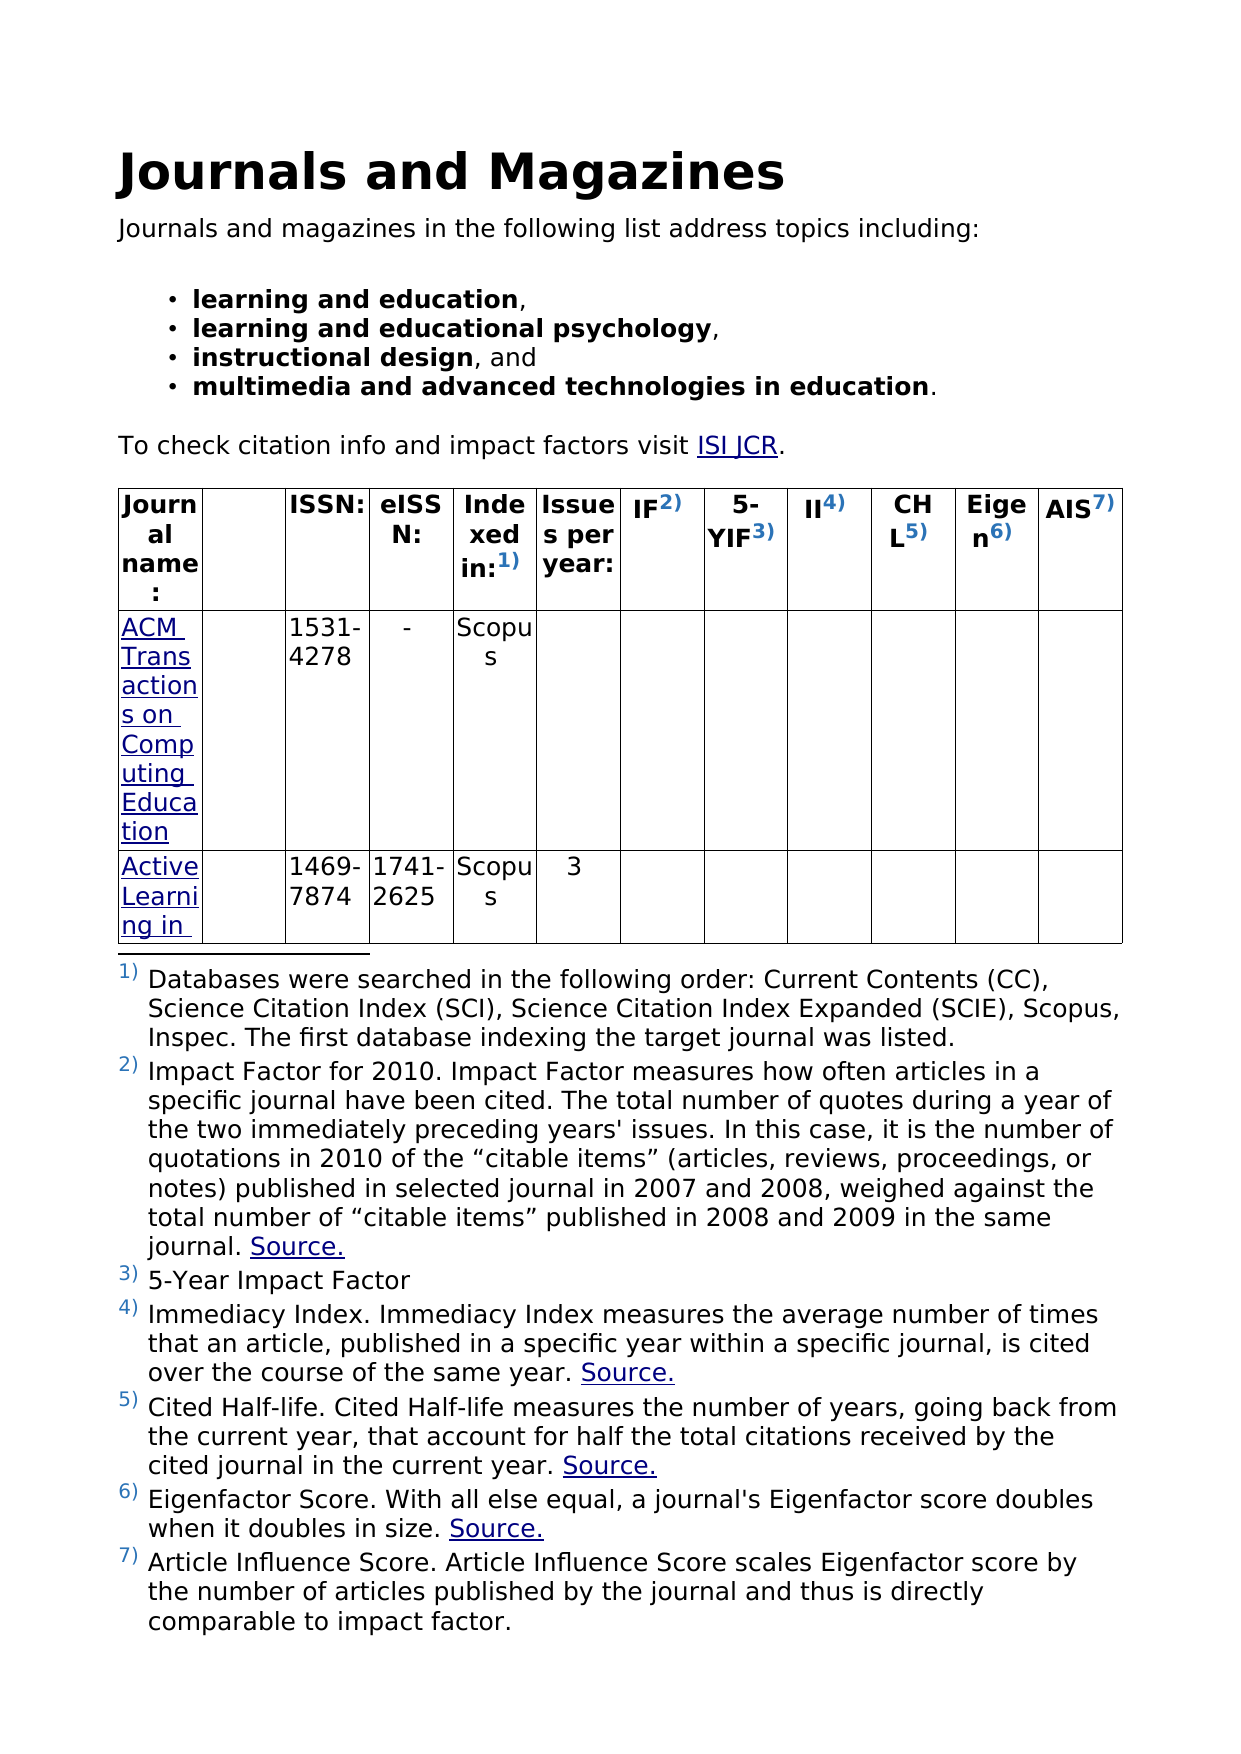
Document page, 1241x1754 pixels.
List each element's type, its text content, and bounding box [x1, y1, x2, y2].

table_cell 1531-4278 [286, 611, 369, 849]
table_cell 3 [537, 851, 620, 943]
table_cell [537, 611, 620, 849]
table_header Journal name: [119, 489, 202, 610]
text To check citation info and impact factors visit ISI JCR. [118, 431, 1122, 460]
table_header eISSN: [370, 489, 453, 610]
table_cell Scopus [454, 851, 536, 943]
table_cell [203, 851, 285, 943]
table_cell - [370, 611, 453, 849]
table_header [203, 489, 285, 610]
list learning and education, [177, 285, 1122, 314]
list multimedia and advanced technologies in education. [177, 372, 1122, 402]
table_cell ACM Transactions on Computing Education [119, 611, 202, 849]
table_cell [872, 611, 955, 849]
table_cell [705, 611, 787, 849]
table_cell [956, 851, 1038, 943]
table_cell Scopus [454, 611, 536, 849]
subtitle Journals and Magazines [118, 143, 1122, 201]
table_cell [956, 611, 1038, 849]
table_cell [621, 851, 704, 943]
table_cell [1039, 611, 1122, 849]
table_cell [872, 851, 955, 943]
table_cell [203, 611, 285, 849]
table_header ISSN: [286, 489, 369, 610]
table_header Eigen [956, 489, 1038, 610]
table_cell [788, 611, 871, 849]
table_cell [705, 851, 787, 943]
table_header Issues per year: [537, 489, 620, 610]
table_header AIS [1039, 489, 1122, 610]
list learning and educational psychology, [177, 314, 1122, 343]
table_cell Active Learning in [119, 851, 202, 943]
table_cell 1741-2625 [370, 851, 453, 943]
table_header II [788, 489, 871, 610]
table_cell [1039, 851, 1122, 943]
table_header Indexed in: [454, 489, 536, 610]
text Journals and magazines in the following list address topics including: [118, 214, 1122, 243]
table_header 5-YIF [705, 489, 787, 610]
table_cell [621, 611, 704, 849]
table_cell 1469-7874 [286, 851, 369, 943]
list instructional design, and [177, 343, 1122, 372]
table_header CHL [872, 489, 955, 610]
table_header IF [621, 489, 704, 610]
table_cell [788, 851, 871, 943]
